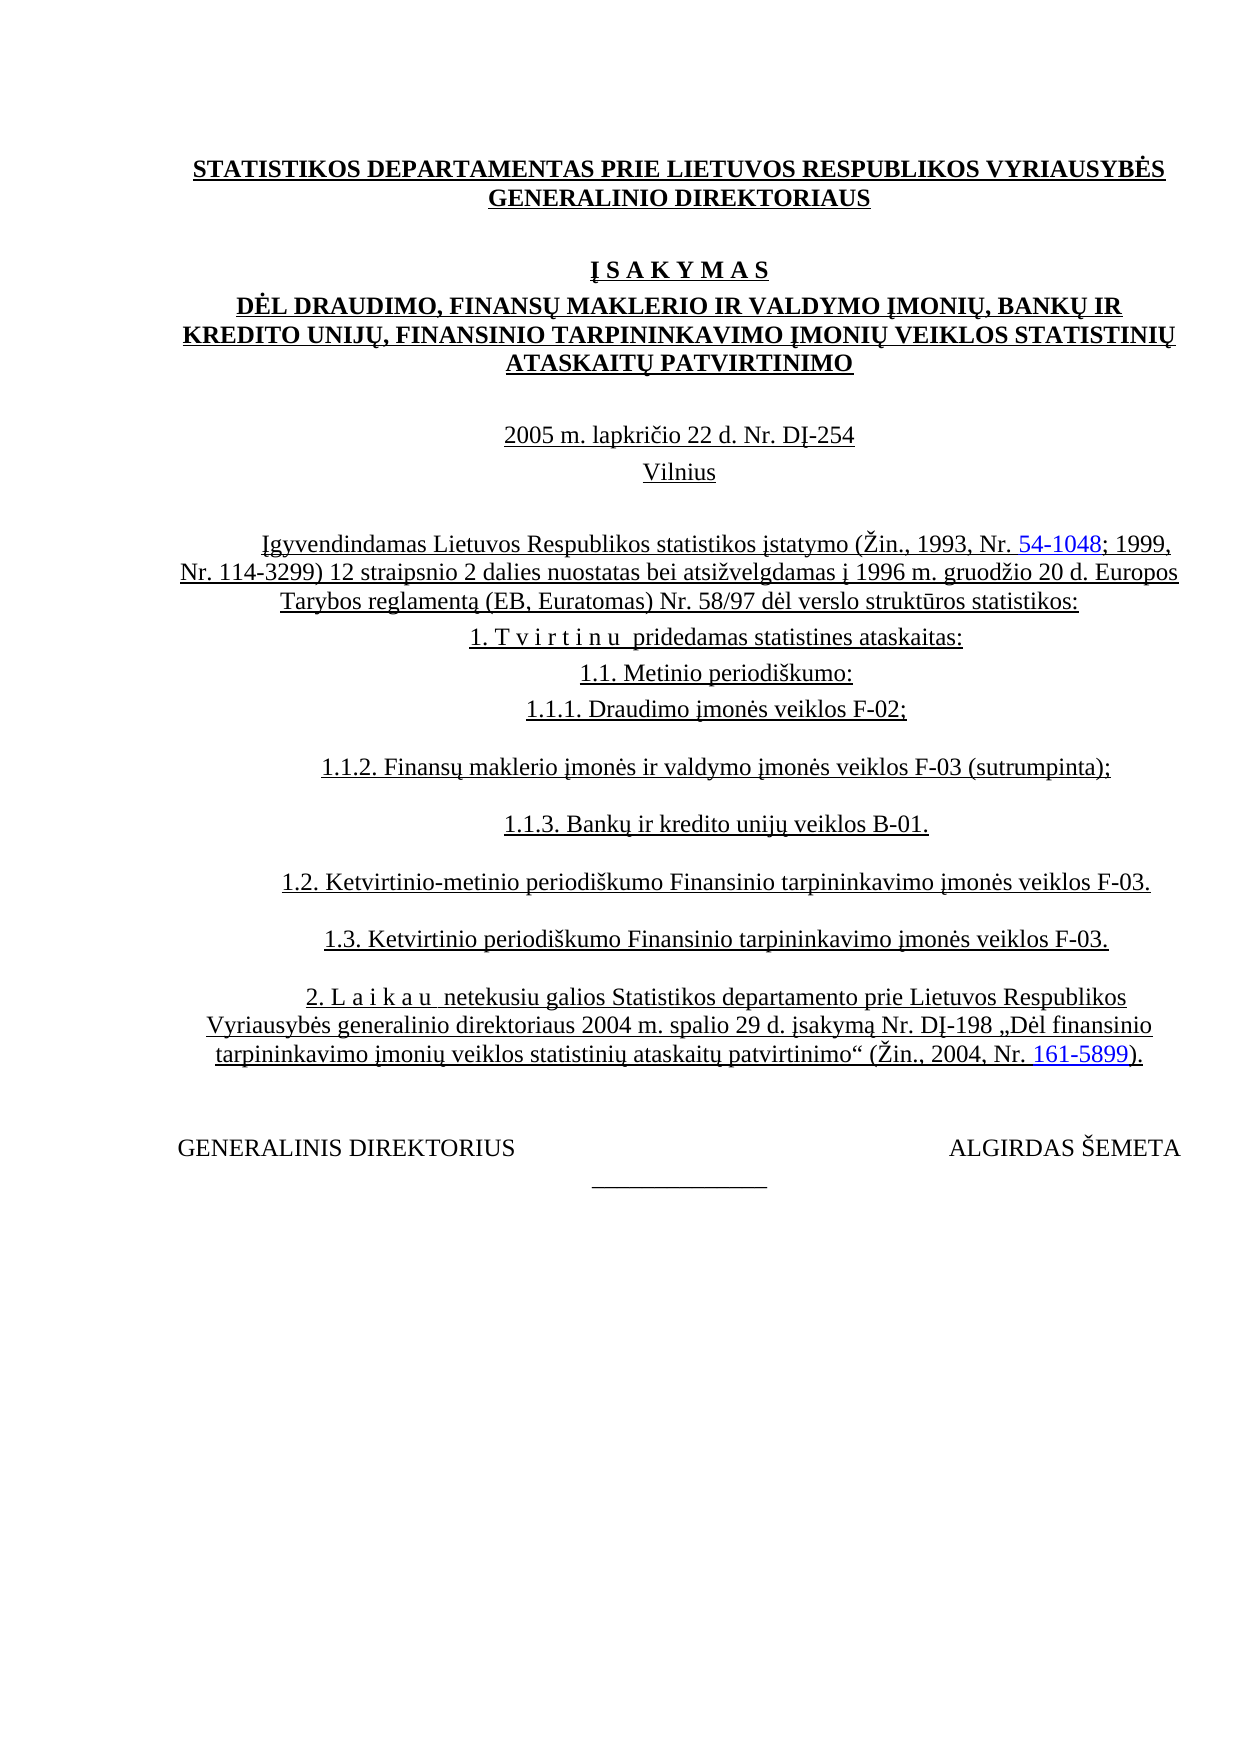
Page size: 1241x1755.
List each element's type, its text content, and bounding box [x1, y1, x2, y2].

text DĖL DRAUDIMO, FINANSŲ MAKLERIO IR VALDYMO ĮMONIŲ, BANKŲ IR KREDITO UNIJŲ, FINANSINIO TARPININKAVIMO ĮMONIŲ VEIKLOS STATISTINIŲ ATASKAITŲ PATVIRTINIMO [177, 291, 1181, 377]
text 1.3. Ketvirtinio periodiškumo Finansinio tarpininkavimo įmonės veiklos F-03. [177, 924, 1181, 953]
text 2005 m. lapkričio 22 d. Nr. DĮ-254 [177, 421, 1181, 449]
text 2. Laikau netekusiu galios Statistikos departamento prie Lietuvos Respublikos Vyriausybės generalinio direktoriaus 2004 m. spalio 29 d. įsakymą Nr. DĮ-198 „Dėl finansinio tarpininkavimo įmonių veiklos statistinių ataskaitų patvirtinimo“ (Žin., 2004, Nr. 161-5899). [177, 982, 1181, 1068]
text Įgyvendindamas Lietuvos Respublikos statistikos įstatymo (Žin., 1993, Nr. 54-1048; 1999, Nr. 114-3299) 12 straipsnio 2 dalies nuostatas bei atsižvelgdamas į 1996 m. gruodžio 20 d. Europos Tarybos reglamentą (EB, Euratomas) Nr. 58/97 dėl verslo struktūros statistikos: [177, 529, 1181, 615]
text 1.2. Ketvirtinio-metinio periodiškumo Finansinio tarpininkavimo įmonės veiklos F-03. [177, 867, 1181, 896]
text GENERALINIS DIREKTORIUS ALGIRDAS ŠEMETA [177, 1133, 1181, 1162]
text ______________ [177, 1162, 1181, 1190]
text 1.1.2. Finansų maklerio įmonės ir valdymo įmonės veiklos F-03 (sutrumpinta); [177, 752, 1181, 781]
text 1.1. Metinio periodiškumo: [177, 658, 1181, 687]
text 1.1.3. Bankų ir kredito unijų veiklos B-01. [177, 809, 1181, 838]
text 1. Tvirtinu pridedamas statistines ataskaitas: [177, 622, 1181, 651]
text Į S A K Y M A S [177, 255, 1181, 284]
text STATISTIKOS DEPARTAMENTAS PRIE LIETUVOS RESPUBLIKOS VYRIAUSYBĖS GENERALINIO DIREKTORIAUS [177, 154, 1181, 212]
text 1.1.1. Draudimo įmonės veiklos F-02; [177, 694, 1181, 723]
text Vilnius [177, 457, 1181, 485]
